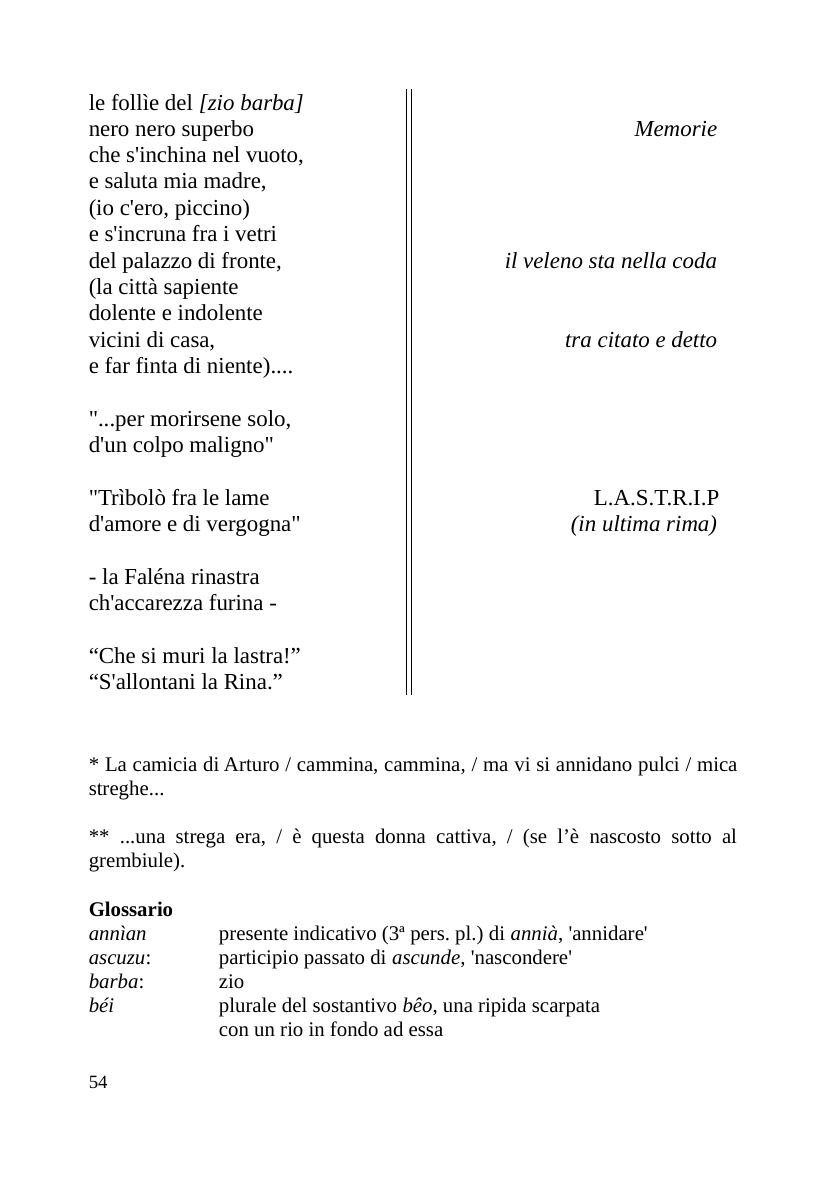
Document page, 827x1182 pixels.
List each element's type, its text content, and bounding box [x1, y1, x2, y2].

text Glossario [88, 897, 738, 921]
text ascuzu: participio passato di ascunde, 'nascondere' [88, 945, 738, 969]
text ** ...una strega era, / è questa donna cattiva, / (se l’è nascosto sotto al grembiule). [88, 824, 738, 872]
text con un rio in fondo ad essa [88, 1017, 738, 1041]
table_header le follìe del [zio barba] nero nero superbo che s'inchina nel vuoto, e saluta mia madre, (io c'ero, piccino) e s'incruna fra i vetri del palazzo di fronte, (la città sapiente dolente e indolente vicini di casa, e far finta di niente).... "...per morirsene solo, d'un colpo maligno" "Trìbolò fra le lame d'amore e di vergogna" - la Faléna rinastra ch'accarezza furina - “Che si muri la lastra!” “S'allontani la Rina.” [81, 89, 406, 695]
text * La camicia di Arturo / cammina, cammina, / ma vi si annidano pulci / mica streghe... [88, 752, 738, 800]
table_header Memorie il veleno sta nella coda tra citato e detto L.A.S.T.R.I.P (in ultima rima) [412, 89, 738, 695]
text barba: zio [88, 969, 738, 993]
text annìan presente indicativo (3ª pers. pl.) di annià, 'annidare' [88, 921, 738, 945]
text béi plurale del sostantivo bêo, una ripida scarpata [88, 993, 738, 1017]
